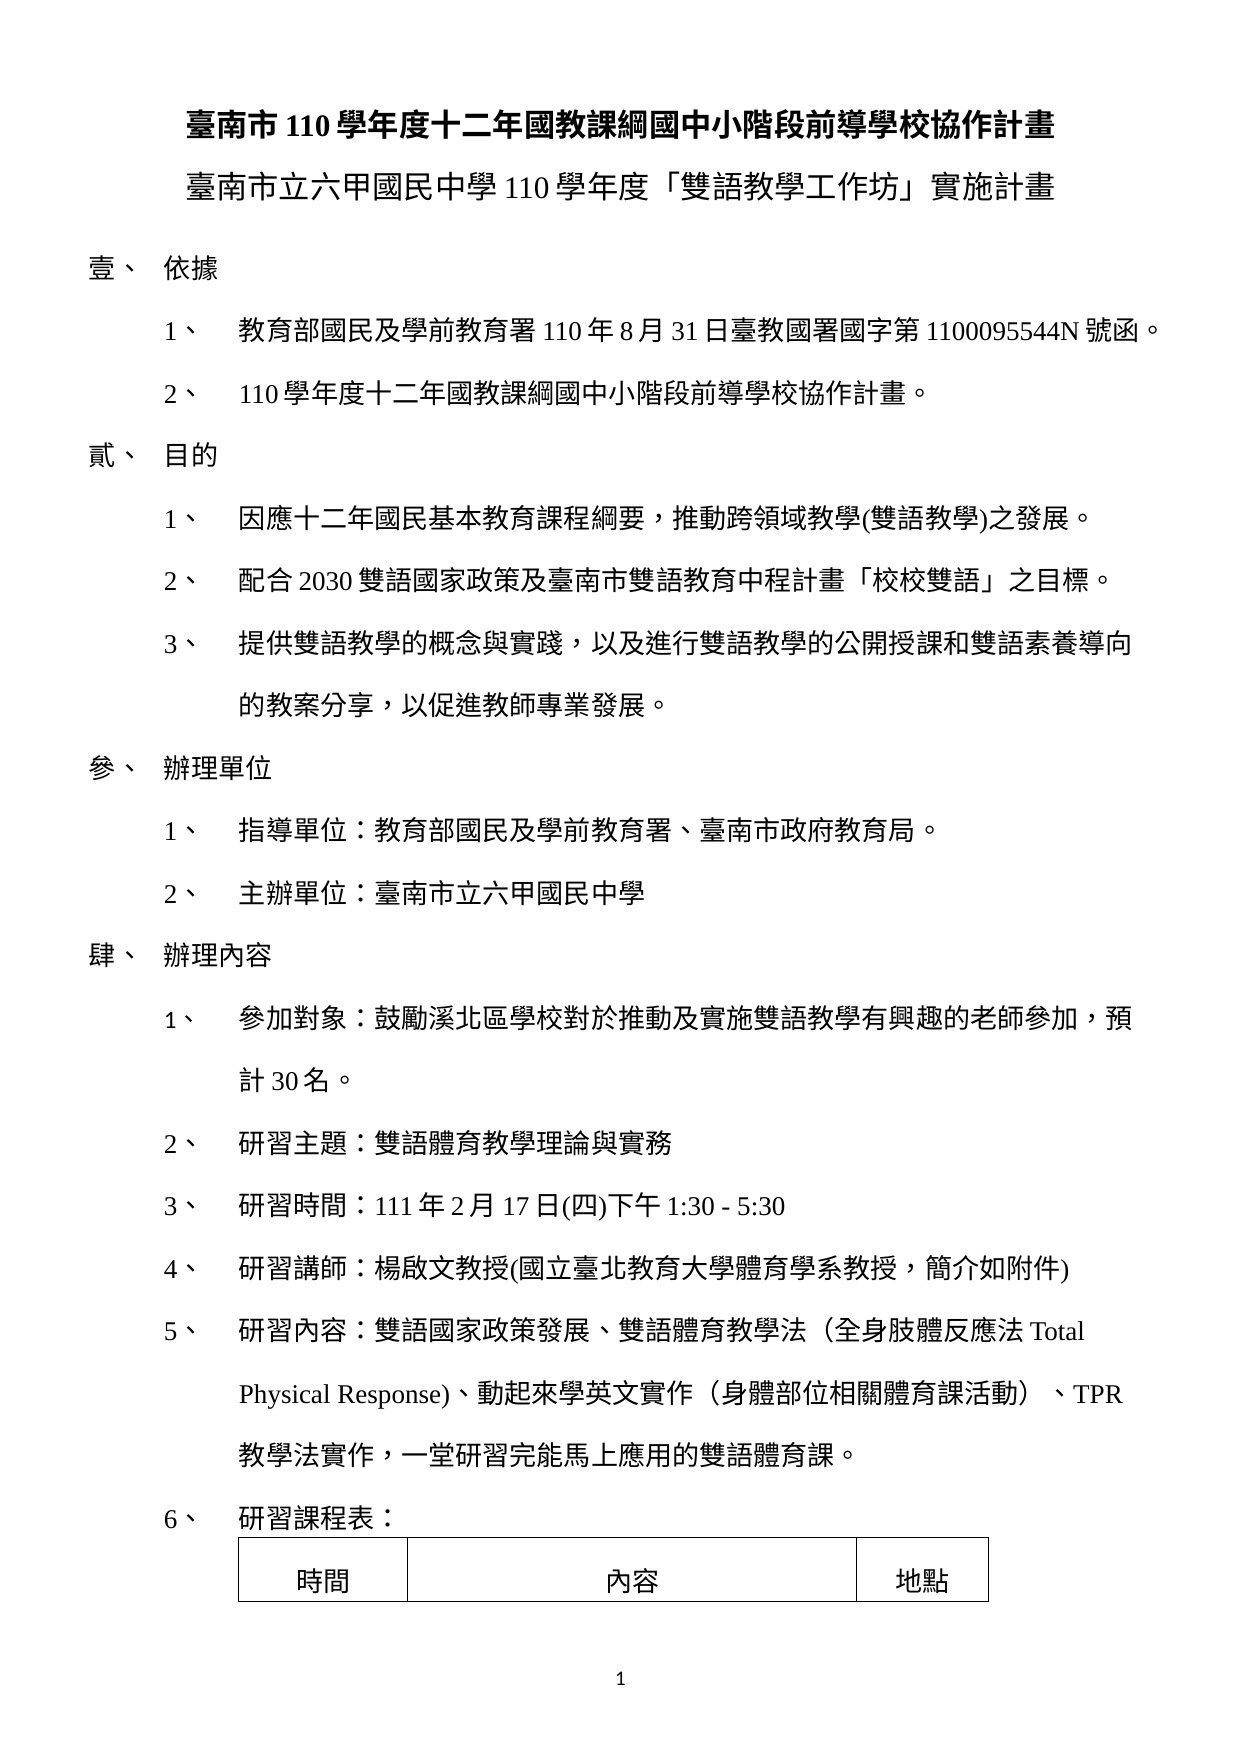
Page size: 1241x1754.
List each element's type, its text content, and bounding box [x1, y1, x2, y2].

list 辦理單位 [89, 725, 1152, 787]
list 研習時間：111年2月17日(四)下午1:30 - 5:30 [164, 1162, 1152, 1225]
list 研習講師：楊啟文教授(國立臺北教育大學體育學系教授，簡介如附件) [164, 1225, 1152, 1287]
list 研習主題：雙語體育教學理論與實務 [164, 1100, 1152, 1162]
list 因應十二年國民基本教育課程綱要，推動跨領域教學(雙語教學)之發展。 [164, 475, 1152, 537]
list 目的 [89, 412, 1152, 475]
list 辦理內容 [89, 912, 1152, 975]
table_header 內容 [408, 1538, 856, 1601]
list 依據 [89, 225, 1152, 287]
list 提供雙語教學的概念與實踐，以及進行雙語教學的公開授課和雙語素養導向的教案分享，以促進教師專業發展。 [164, 600, 1152, 725]
list 110學年度十二年國教課綱國中小階段前導學校協作計畫。 [164, 350, 1152, 412]
text 臺南市110學年度十二年國教課綱國中小階段前導學校協作計畫 [89, 81, 1152, 143]
list 研習課程表： [164, 1475, 1152, 1537]
table_header 地點 [857, 1538, 988, 1601]
list 研習內容：雙語國家政策發展、雙語體育教學法（全身肢體反應法Total Physical Response)、動起來學英文實作（身體部位相關體育課活動）、TPR教學法實作，一堂研習完能馬上應用的雙語體育課。 [164, 1287, 1152, 1475]
list 主辦單位：臺南市立六甲國民中學 [164, 850, 1152, 912]
text 臺南市立六甲國民中學110學年度「雙語教學工作坊」實施計畫 [89, 143, 1152, 206]
list 指導單位：教育部國民及學前教育署、臺南市政府教育局。 [164, 787, 1152, 850]
table_header 時間 [239, 1538, 407, 1601]
list 參加對象：鼓勵溪北區學校對於推動及實施雙語教學有興趣的老師參加，預計30名。 [164, 975, 1152, 1100]
list 教育部國民及學前教育署110年8月31日臺教國署國字第1100095544N號函。 [164, 287, 1152, 350]
list 配合2030雙語國家政策及臺南市雙語教育中程計畫「校校雙語」之目標。 [164, 537, 1152, 600]
